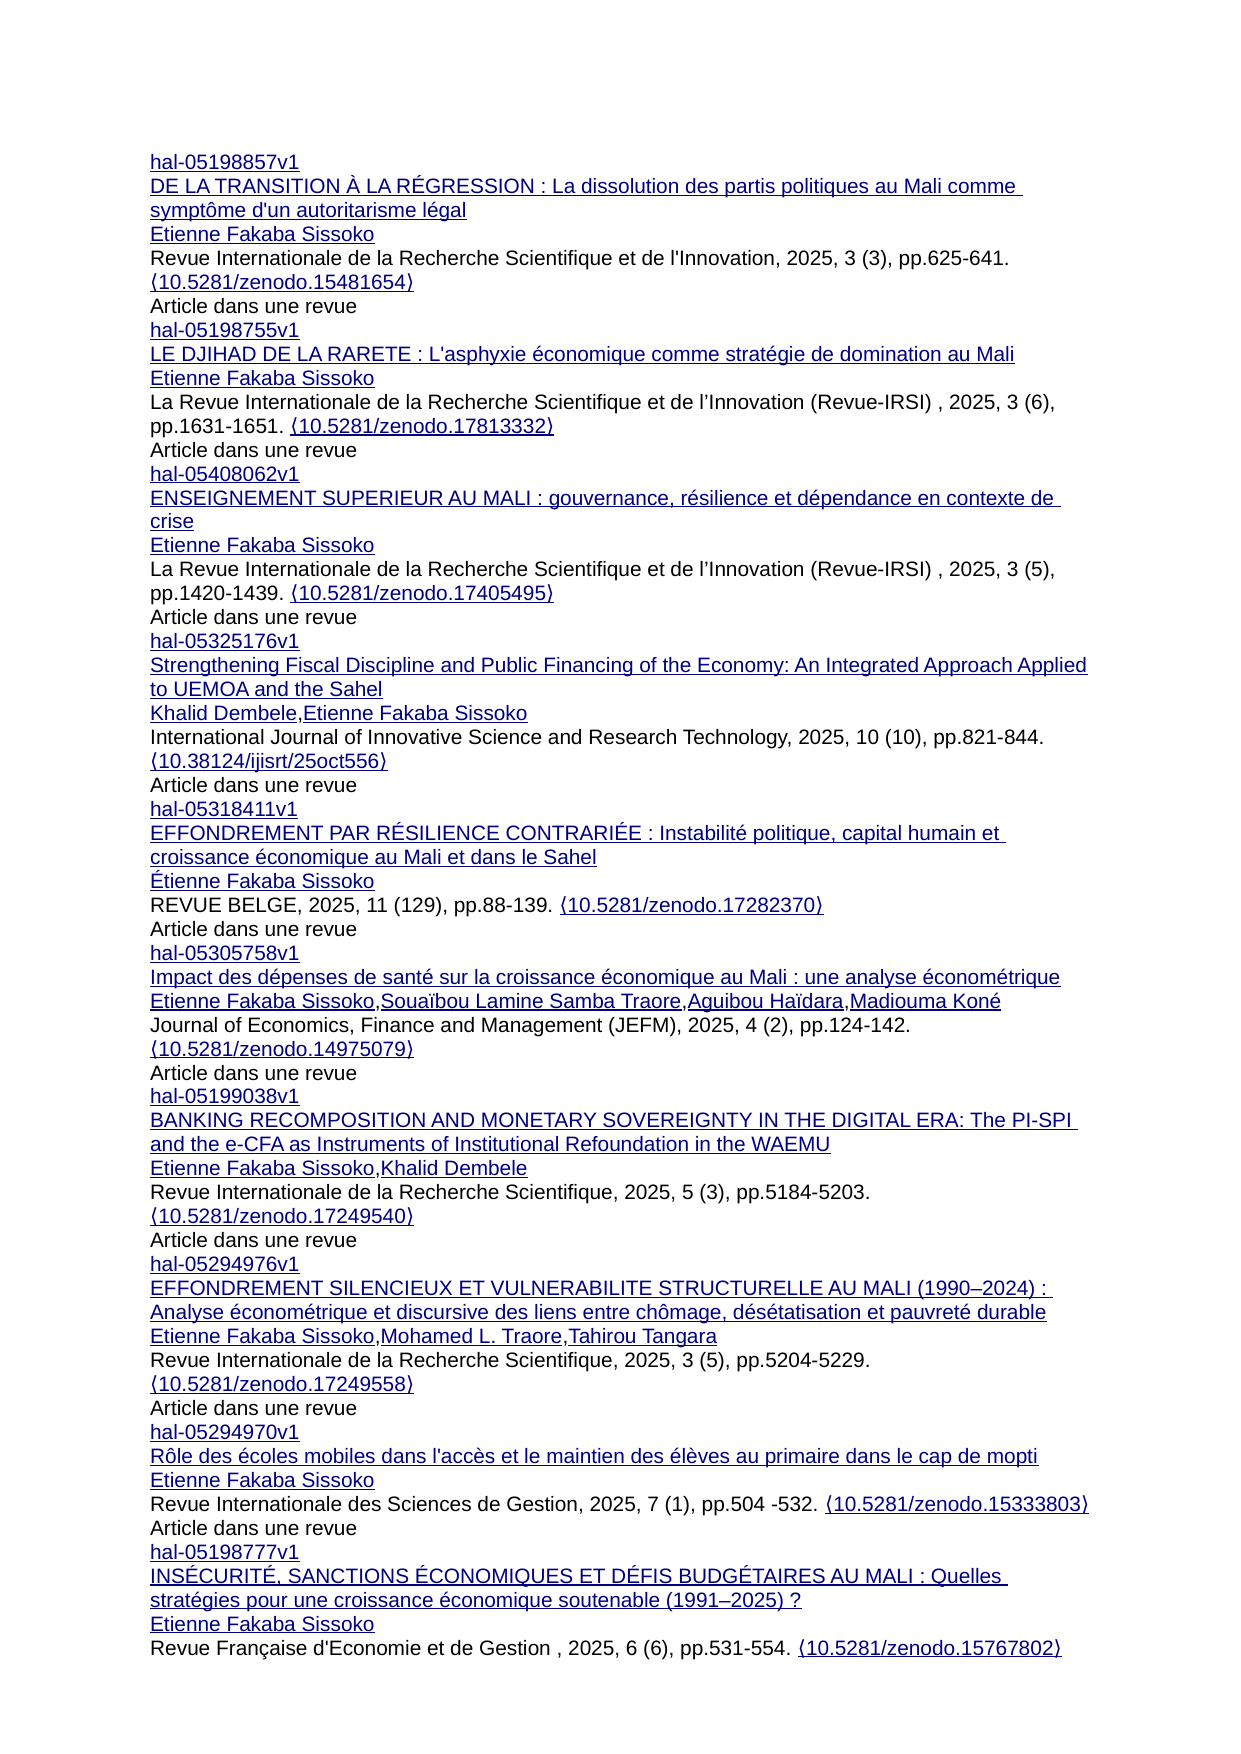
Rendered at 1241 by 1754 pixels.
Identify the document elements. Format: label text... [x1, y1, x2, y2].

table_cell EFFONDREMENT SILENCIEUX ET VULNERABILITE STRUCTURELLE AU MALI (1990–2024) : Analyse économétrique et discursive des liens entre chômage, désétatisation et pauvreté durable Etienne Fakaba Sissoko,Mohamed L. Traore,Tahirou Tangara Revue Internationale de la Recherche Scientifique, 2025, 3 (5), pp.5204-5229. ⟨10.5281/zenodo.17249558⟩ Article dans une revue hal-05294970v1 [150, 1276, 1090, 1444]
table_cell Rôle des écoles mobiles dans l'accès et le maintien des élèves au primaire dans le cap de mopti Etienne Fakaba Sissoko Revue Internationale des Sciences de Gestion, 2025, 7 (1), pp.504 -532. ⟨10.5281/zenodo.15333803⟩ Article dans une revue hal-05198777v1 [150, 1444, 1090, 1563]
table_cell DE LA TRANSITION À LA RÉGRESSION : La dissolution des partis politiques au Mali comme symptôme d'un autoritarisme légal Etienne Fakaba Sissoko Revue Internationale de la Recherche Scientifique et de l'Innovation, 2025, 3 (3), pp.625-641. ⟨10.5281/zenodo.15481654⟩ Article dans une revue hal-05198755v1 [150, 174, 1090, 342]
table_cell EFFONDREMENT PAR RÉSILIENCE CONTRARIÉE : Instabilité politique, capital humain et croissance économique au Mali et dans le Sahel Étienne Fakaba Sissoko REVUE BELGE, 2025, 11 (129), pp.88-139. ⟨10.5281/zenodo.17282370⟩ Article dans une revue hal-05305758v1 [150, 821, 1090, 964]
table_cell hal-05198857v1 [150, 150, 1090, 174]
table_cell INSÉCURITÉ, SANCTIONS ÉCONOMIQUES ET DÉFIS BUDGÉTAIRES AU MALI : Quelles stratégies pour une croissance économique soutenable (1991–2025) ? Etienne Fakaba Sissoko Revue Française d'Economie et de Gestion , 2025, 6 (6), pp.531-554. ⟨10.5281/zenodo.15767802⟩ [150, 1564, 1090, 1659]
table_cell Strengthening Fiscal Discipline and Public Financing of the Economy: An Integrated Approach Applied to UEMOA and the Sahel Khalid Dembele,Etienne Fakaba Sissoko International Journal of Innovative Science and Research Technology, 2025, 10 (10), pp.821-844. ⟨10.38124/ijisrt/25oct556⟩ Article dans une revue hal-05318411v1 [150, 653, 1090, 821]
table_cell ENSEIGNEMENT SUPERIEUR AU MALI : gouvernance, résilience et dépendance en contexte de crise Etienne Fakaba Sissoko La Revue Internationale de la Recherche Scientifique et de l’Innovation (Revue-IRSI) , 2025, 3 (5), pp.1420-1439. ⟨10.5281/zenodo.17405495⟩ Article dans une revue hal-05325176v1 [150, 485, 1090, 653]
table_cell Impact des dépenses de santé sur la croissance économique au Mali : une analyse économétrique Etienne Fakaba Sissoko,Souaïbou Lamine Samba Traore,Aguibou Haïdara,Madiouma Koné Journal of Economics, Finance and Management (JEFM), 2025, 4 (2), pp.124-142. ⟨10.5281/zenodo.14975079⟩ Article dans une revue hal-05199038v1 [150, 965, 1090, 1108]
table_cell LE DJIHAD DE LA RARETE : L'asphyxie économique comme stratégie de domination au Mali Etienne Fakaba Sissoko La Revue Internationale de la Recherche Scientifique et de l’Innovation (Revue-IRSI) , 2025, 3 (6), pp.1631-1651. ⟨10.5281/zenodo.17813332⟩ Article dans une revue hal-05408062v1 [150, 342, 1090, 485]
table_cell BANKING RECOMPOSITION AND MONETARY SOVEREIGNTY IN THE DIGITAL ERA: The PI-SPI and the e-CFA as Instruments of Institutional Refoundation in the WAEMU Etienne Fakaba Sissoko,Khalid Dembele Revue Internationale de la Recherche Scientifique, 2025, 5 (3), pp.5184-5203. ⟨10.5281/zenodo.17249540⟩ Article dans une revue hal-05294976v1 [150, 1108, 1090, 1276]
